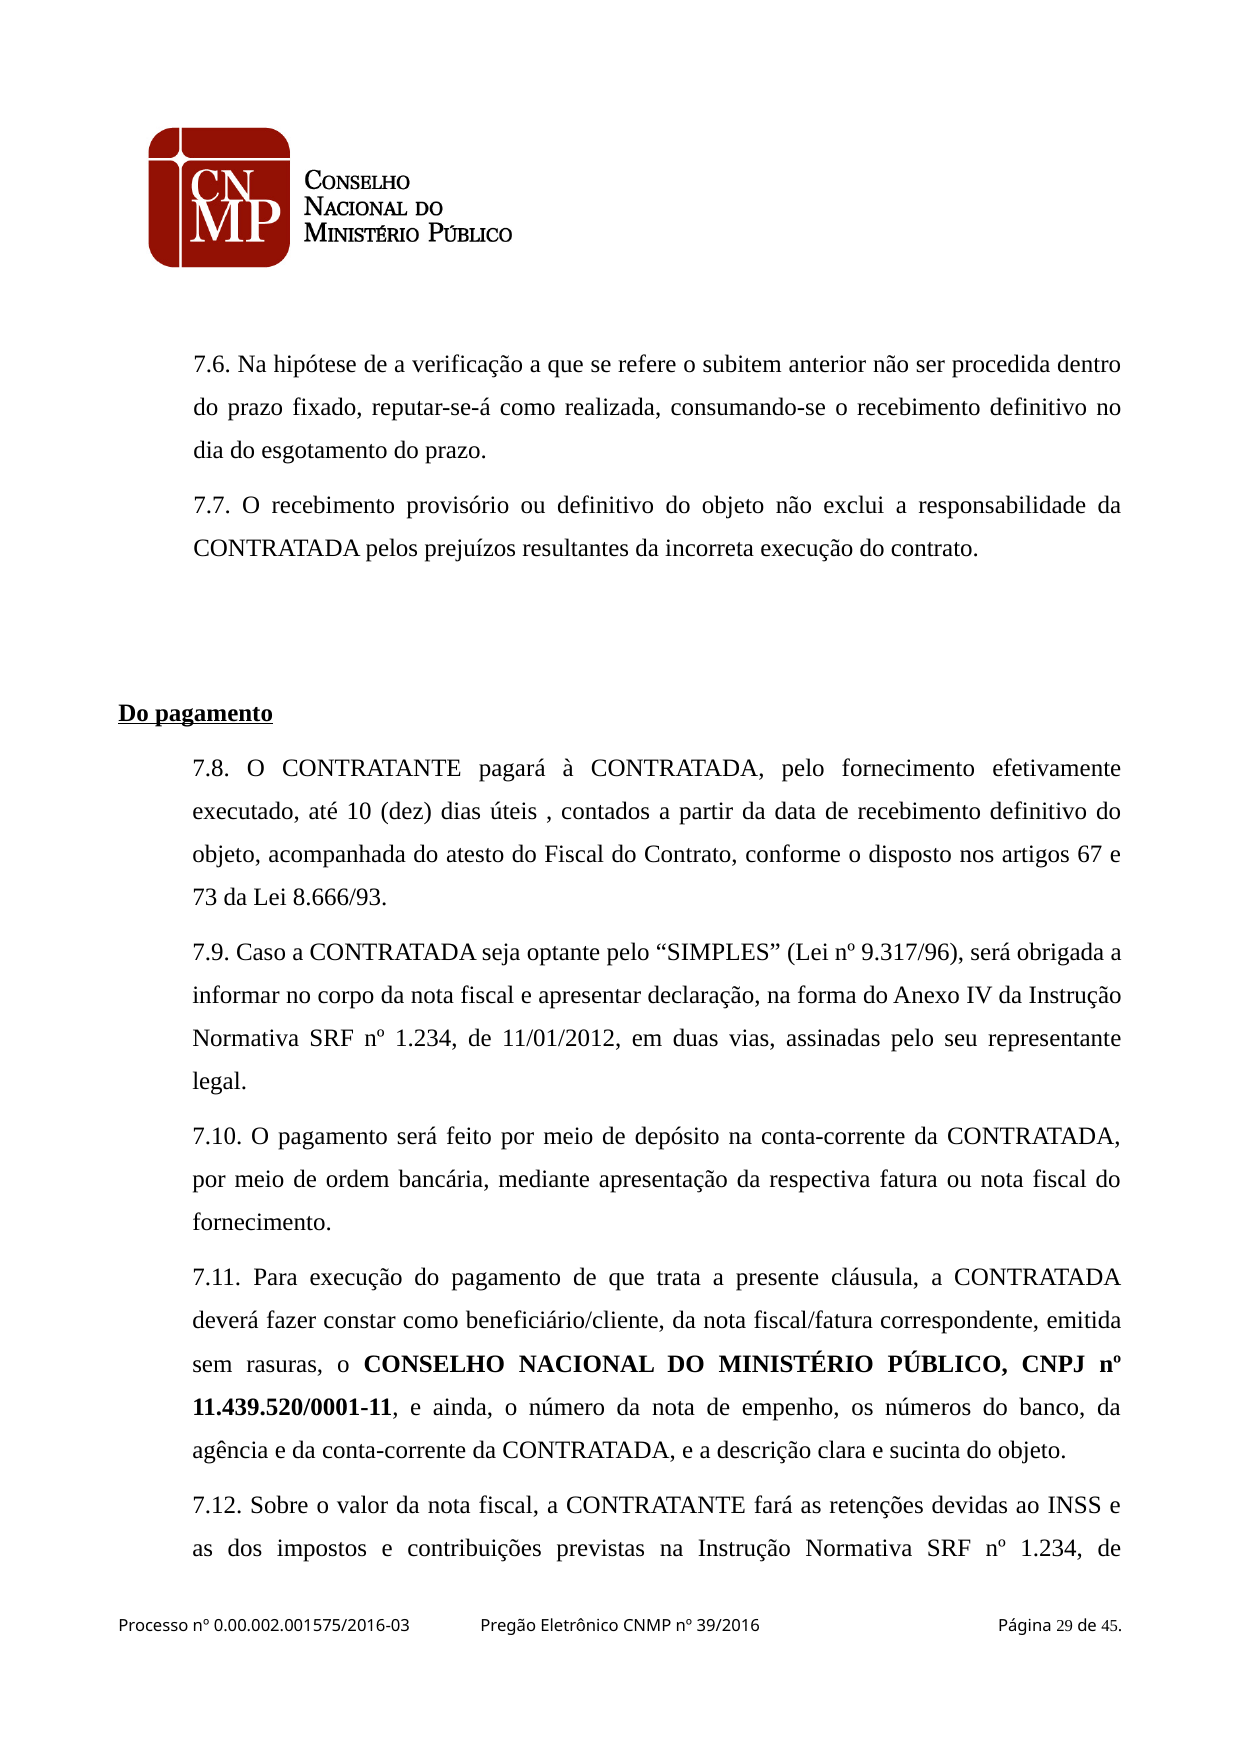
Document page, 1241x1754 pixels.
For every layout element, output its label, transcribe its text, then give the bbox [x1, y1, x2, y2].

list 7.10. O pagamento será feito por meio de depósito na conta-corrente da CONTRATADA, por meio de ordem bancária, mediante apresentação da respectiva fatura ou nota fiscal do fornecimento. [192, 1121, 1122, 1236]
list 7.11. Para execução do pagamento de que trata a presente cláusula, a CONTRATADA deverá fazer constar como beneficiário/cliente, da nota fiscal/fatura correspondente, emitida sem rasuras, o CONSELHO NACIONAL DO MINISTÉRIO PÚBLICO, CNPJ nº 11.439.520/0001-11, e ainda, o número da nota de empenho, os números do banco, da agência e da conta-corrente da CONTRATADA, e a descrição clara e sucinta do objeto. [192, 1262, 1122, 1464]
list 7.7. O recebimento provisório ou definitivo do objeto não exclui a responsabilidade da CONTRATADA pelos prejuízos resultantes da incorreta execução do contrato. [156, 490, 1122, 562]
picture [124, 105, 528, 289]
list 7.12. Sobre o valor da nota fiscal, a CONTRATANTE fará as retenções devidas ao INSS e as dos impostos e contribuições previstas na Instrução Normativa SRF nº 1.234, de [192, 1490, 1122, 1562]
list Do pagamento [118, 698, 1122, 727]
list 7.8. O CONTRATANTE pagará à CONTRATADA, pelo fornecimento efetivamente executado, até 10 (dez) dias úteis , contados a partir da data de recebimento definitivo do objeto, acompanhada do atesto do Fiscal do Contrato, conforme o disposto nos artigos 67 e 73 da Lei 8.666/93. [192, 753, 1122, 911]
list 7.6. Na hipótese de a verificação a que se refere o subitem anterior não ser procedida dentro do prazo fixado, reputar-se-á como realizada, consumando-se o recebimento definitivo no dia do esgotamento do prazo. [156, 349, 1122, 464]
list 7.9. Caso a CONTRATADA seja optante pelo “SIMPLES” (Lei nº 9.317/96), será obrigada a informar no corpo da nota fiscal e apresentar declaração, na forma do Anexo IV da Instrução Normativa SRF nº 1.234, de 11/01/2012, em duas vias, assinadas pelo seu representante legal. [192, 937, 1122, 1095]
